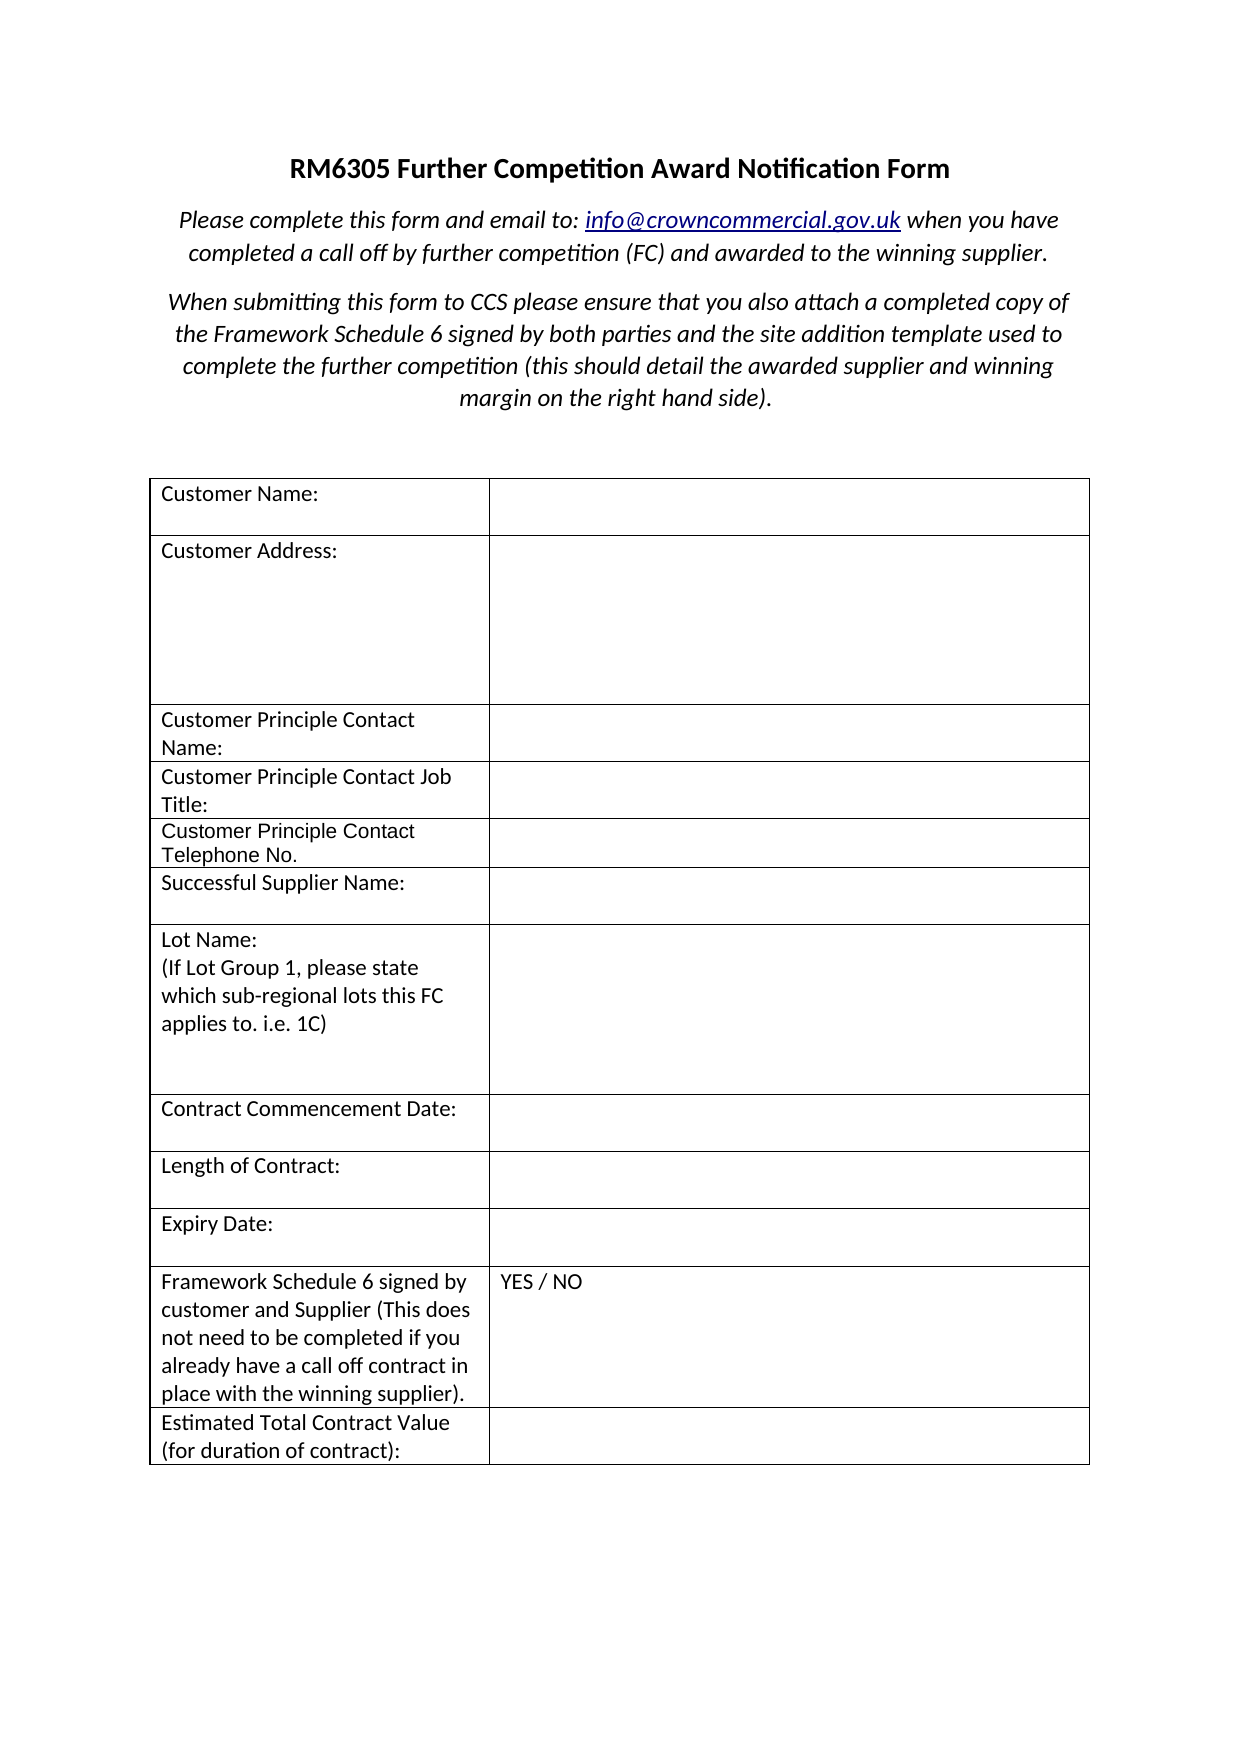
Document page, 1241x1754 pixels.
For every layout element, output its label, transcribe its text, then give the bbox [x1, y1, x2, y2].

table_cell Customer Principle Contact Telephone No. [151, 819, 489, 867]
table_cell Contract Commencement Date: [151, 1095, 489, 1151]
table_cell Lot Name: (If Lot Group 1, please state which sub-regional lots this FC applies to. i.e. 1C) [151, 925, 489, 1093]
table_cell [490, 925, 1089, 1093]
table_cell Customer Principle Contact Name: [151, 705, 489, 761]
table_cell Estimated Total Contract Value (for duration of contract): [151, 1408, 489, 1464]
table_cell [490, 762, 1089, 818]
table_cell Expiry Date: [151, 1209, 489, 1266]
table_cell Successful Supplier Name: [151, 868, 489, 924]
table_header Customer Name: [151, 479, 489, 535]
table_cell YES / NO [490, 1267, 1089, 1407]
table_cell [490, 1095, 1089, 1151]
table_cell [490, 868, 1089, 924]
table_cell Customer Principle Contact Job Title: [151, 762, 489, 818]
text When submitting this form to CCS please ensure that you also attach a completed copy of the Framework Schedule 6 signed by both parties and the site addition template used to complete the further competition (this should detail the awarded supplier and winning margin on the right hand side). [150, 286, 1090, 413]
table_cell [490, 705, 1089, 761]
table_header [490, 479, 1089, 535]
table_cell [490, 536, 1089, 704]
table_cell Length of Contract: [151, 1152, 489, 1208]
text RM6305 Further Competition Award Notification Form [150, 150, 1090, 186]
table_cell [490, 819, 1089, 867]
table_cell Framework Schedule 6 signed by customer and Supplier (This does not need to be completed if you already have a call off contract in place with the winning supplier). [151, 1267, 489, 1407]
table_cell Customer Address: [151, 536, 489, 704]
table_cell [490, 1408, 1089, 1464]
table_cell [490, 1152, 1089, 1208]
text Please complete this form and email to: info@crowncommercial.gov.uk when you have completed a call off by further competition (FC) and awarded to the winning supplier. [150, 204, 1090, 267]
table_cell [490, 1209, 1089, 1266]
